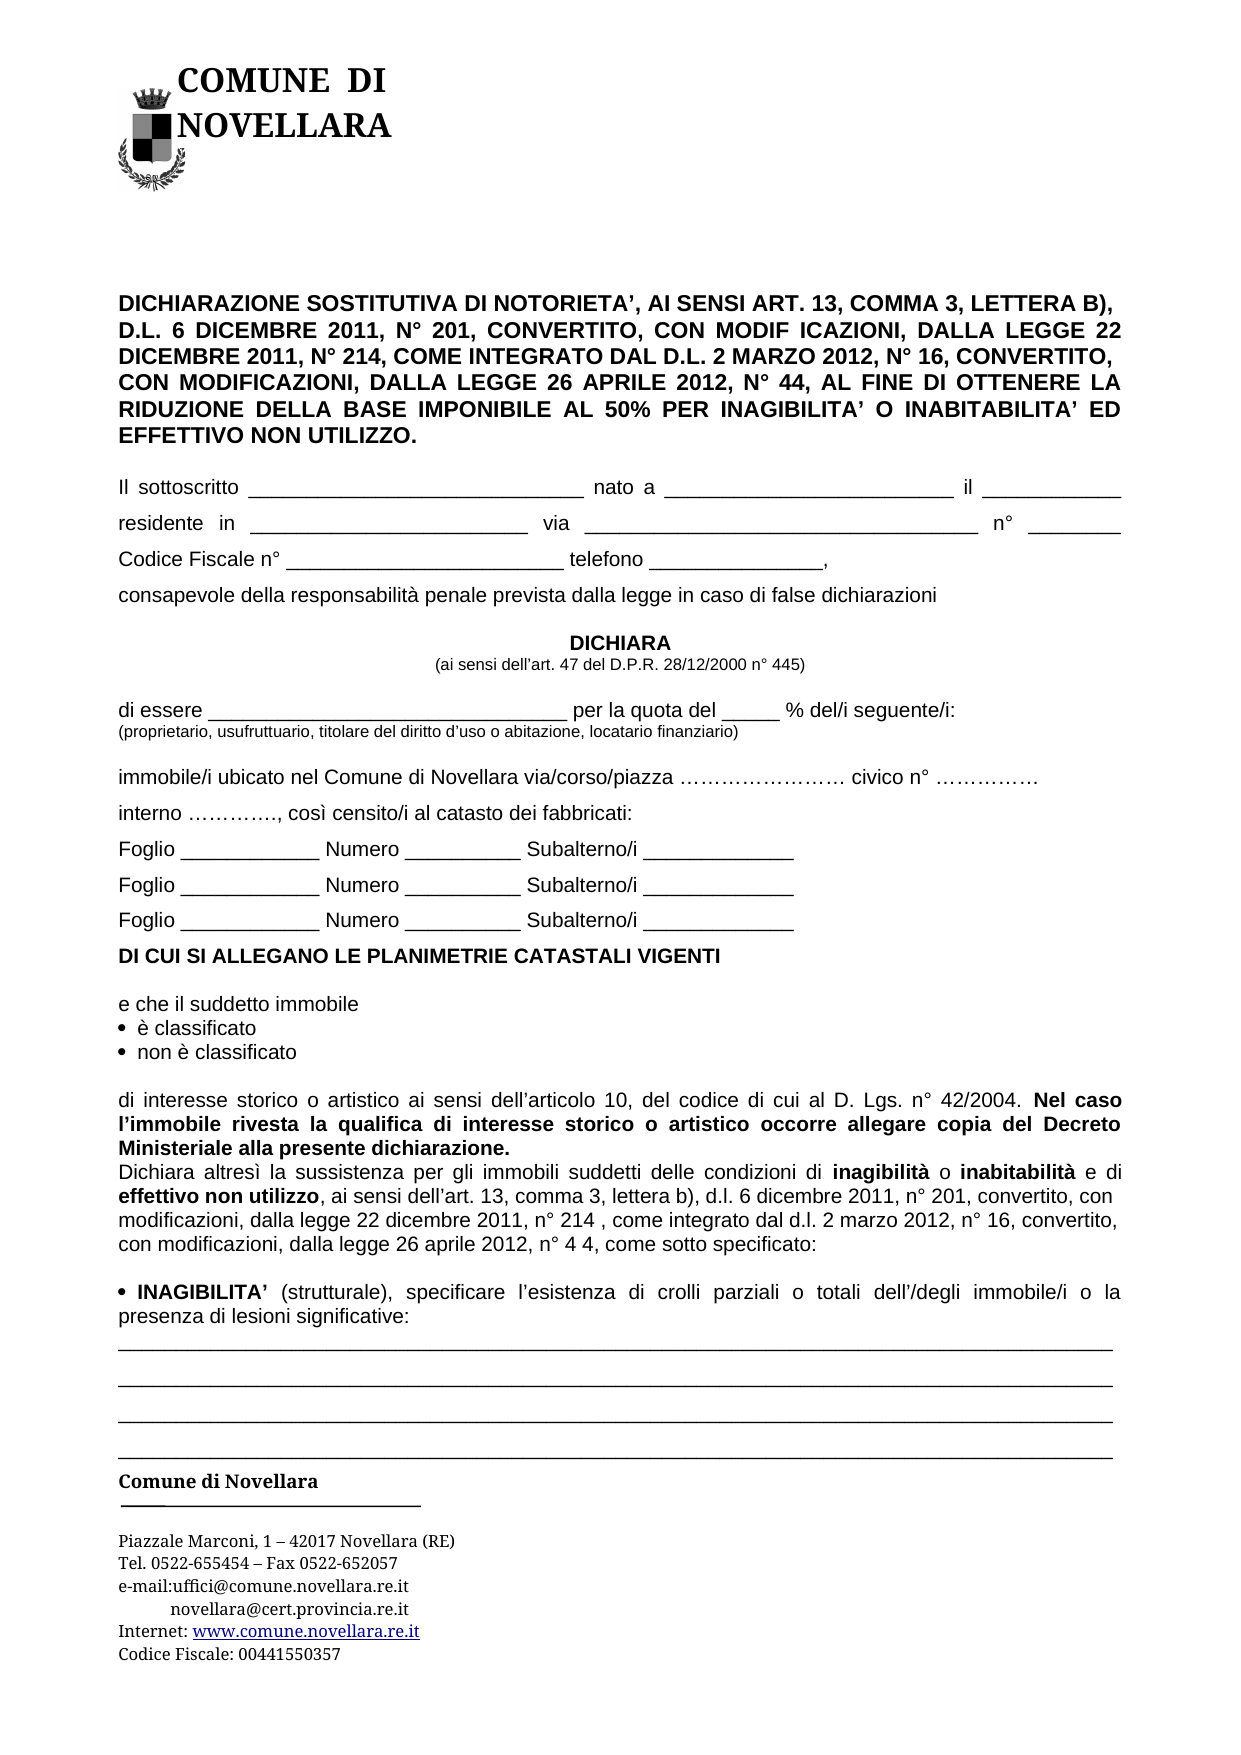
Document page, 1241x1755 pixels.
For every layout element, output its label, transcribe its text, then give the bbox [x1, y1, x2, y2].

text Foglio ____________ Numero __________ Subalterno/i _____________ [118, 836, 1122, 860]
text di essere _______________________________ per la quota del _____ % del/i seguente/i: [118, 697, 1122, 721]
text ______________________________________________________________________________________ [118, 1400, 1122, 1424]
text ______________________________________________________________________________________ [118, 1364, 1122, 1388]
text ______________________________________________________________________________________ [118, 1328, 1122, 1352]
text D.L. 6 DICEMBRE 2011, N° 201, CONVERTITO, CON MODIF ICAZIONI, DALLA LEGGE 22 DICEMBRE 2011, N° 214, COME INTEGRATO DAL D.L. 2 MARZO 2012, N° 16, CONVERTITO, [118, 317, 1122, 369]
text DICHIARA [118, 630, 1122, 654]
text (ai sensi dell’art. 47 del D.P.R. 28/12/2000 n° 445) [118, 654, 1122, 673]
text Dichiara altresì la sussistenza per gli immobili suddetti delle condizioni di inagibilità o inabitabilità e di effettivo non utilizzo, ai sensi dell’art. 13, comma 3, lettera b), d.l. 6 dicembre 2011, n° 201, convertito, con [118, 1160, 1122, 1208]
text Il sottoscritto _____________________________ nato a _________________________ il ____________ residente in ________________________ via __________________________________ n° ________ Codice Fiscale n° ________________________ telefono _______________, [118, 475, 1122, 571]
text interno …………., così censito/i al catasto dei fabbricati: [118, 801, 1122, 824]
text Foglio ____________ Numero __________ Subalterno/i _____________ [118, 908, 1122, 932]
text ______________________________________________________________________________________ [118, 1436, 1122, 1460]
text Foglio ____________ Numero __________ Subalterno/i _____________ [118, 872, 1122, 896]
text di interesse storico o artistico ai sensi dell’articolo 10, del codice di cui al D. Lgs. n° 42/2004. Nel caso l’immobile rivesta la qualifica di interesse storico o artistico occorre allegare copia del Decreto Ministeriale alla presente dichiarazione. [118, 1088, 1122, 1160]
text modificazioni, dalla legge 22 dicembre 2011, n° 214 , come integrato dal d.l. 2 marzo 2012, n° 16, convertito, [118, 1208, 1122, 1232]
text (proprietario, usufruttuario, titolare del diritto d’uso o abitazione, locatario finanziario) [118, 721, 1122, 741]
text con modificazioni, dalla legge 26 aprile 2012, n° 4 4, come sotto specificato: [118, 1232, 1122, 1256]
text immobile/i ubicato nel Comune di Novellara via/corso/piazza …………………… civico n° …………… [118, 764, 1122, 788]
text DI CUI SI ALLEGANO LE PLANIMETRIE CATASTALI VIGENTI [118, 944, 1122, 968]
text e che il suddetto immobile [118, 992, 1122, 1016]
text non è classificato [118, 1040, 1122, 1064]
text consapevole della responsabilità penale prevista dalla legge in caso di false dichiarazioni [118, 582, 1122, 606]
text CON MODIFICAZIONI, DALLA LEGGE 26 APRILE 2012, N° 44, AL FINE DI OTTENERE LA RIDUZIONE DELLA BASE IMPONIBILE AL 50% PER INAGIBILITA’ O INABITABILITA’ ED EFFETTIVO NON UTILIZZO. [118, 369, 1122, 448]
text INAGIBILITA’ (strutturale), specificare l’esistenza di crolli parziali o totali dell’/degli immobile/i o la presenza di lesioni significative: [118, 1280, 1122, 1328]
text è classificato [118, 1016, 1122, 1040]
text DICHIARAZIONE SOSTITUTIVA DI NOTORIETA’, AI SENSI ART. 13, COMMA 3, LETTERA B), [118, 290, 1122, 317]
